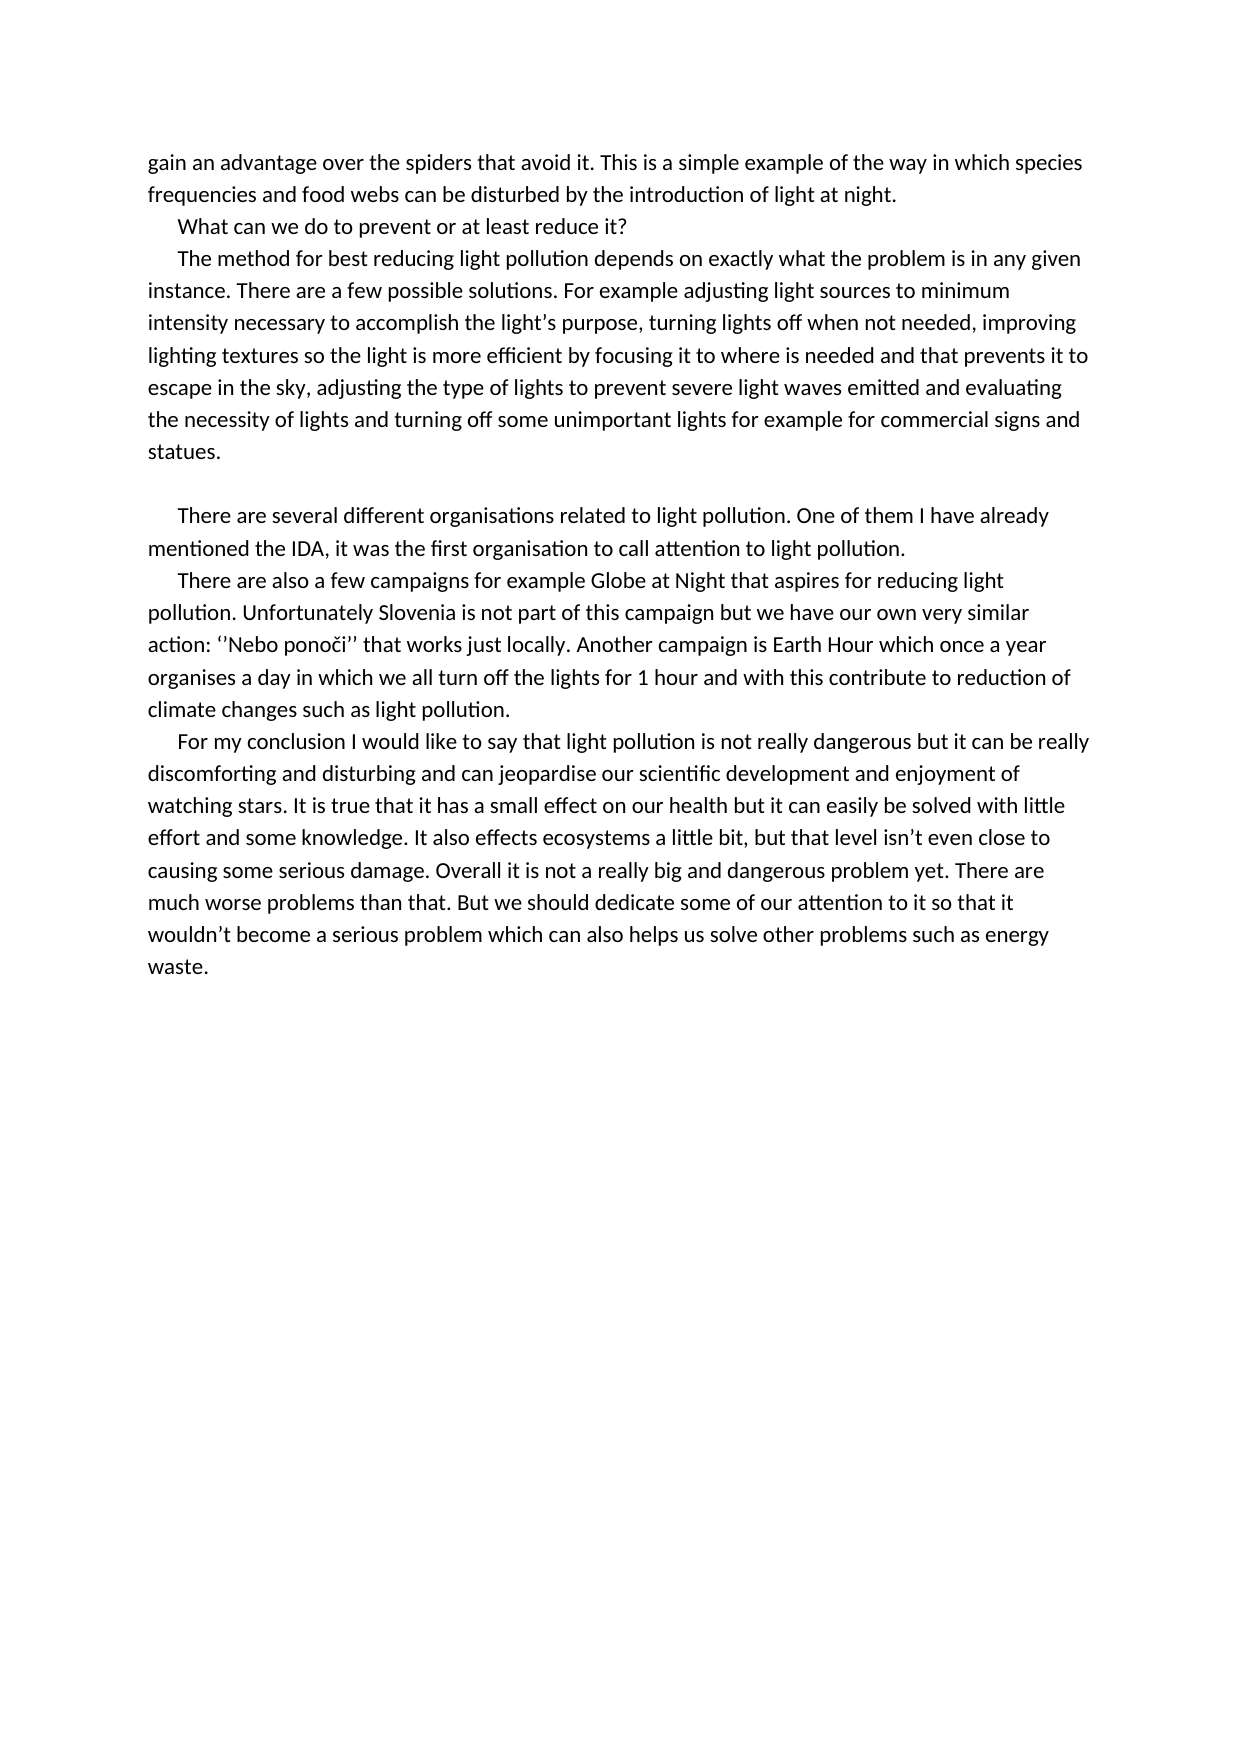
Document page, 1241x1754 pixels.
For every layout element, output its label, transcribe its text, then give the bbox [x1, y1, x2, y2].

text What can we do to prevent or at least reduce it? [148, 212, 1093, 240]
text gain an advantage over the spiders that avoid it. This is a simple example of the way in which species frequencies and food webs can be disturbed by the introduction of light at night. [148, 148, 1093, 208]
text There are several different organisations related to light pollution. One of them I have already mentioned the IDA, it was the first organisation to call attention to light pollution. [148, 502, 1093, 562]
text The method for best reducing light pollution depends on exactly what the problem is in any given instance. There are a few possible solutions. For example adjusting light sources to minimum intensity necessary to accomplish the light’s purpose, turning lights off when not needed, improving lighting textures so the light is more efficient by focusing it to where is needed and that prevents it to escape in the sky, adjusting the type of lights to prevent severe light waves emitted and evaluating the necessity of lights and turning off some unimportant lights for example for commercial signs and statues. [148, 244, 1093, 465]
text For my conclusion I would like to say that light pollution is not really dangerous but it can be really discomforting and disturbing and can jeopardise our scientific development and enjoyment of watching stars. It is true that it has a small effect on our health but it can easily be solved with little effort and some knowledge. It also effects ecosystems a little bit, but that level isn’t even close to causing some serious damage. Overall it is not a really big and dangerous problem yet. There are much worse problems than that. But we should dedicate some of our attention to it so that it wouldn’t become a serious problem which can also helps us solve other problems such as energy waste. [148, 727, 1093, 980]
text There are also a few campaigns for example Globe at Night that aspires for reducing light pollution. Unfortunately Slovenia is not part of this campaign but we have our own very similar action: ‘’Nebo ponoči’’ that works just locally. Another campaign is Earth Hour which once a year organises a day in which we all turn off the lights for 1 hour and with this contribute to reduction of climate changes such as light pollution. [148, 566, 1093, 723]
